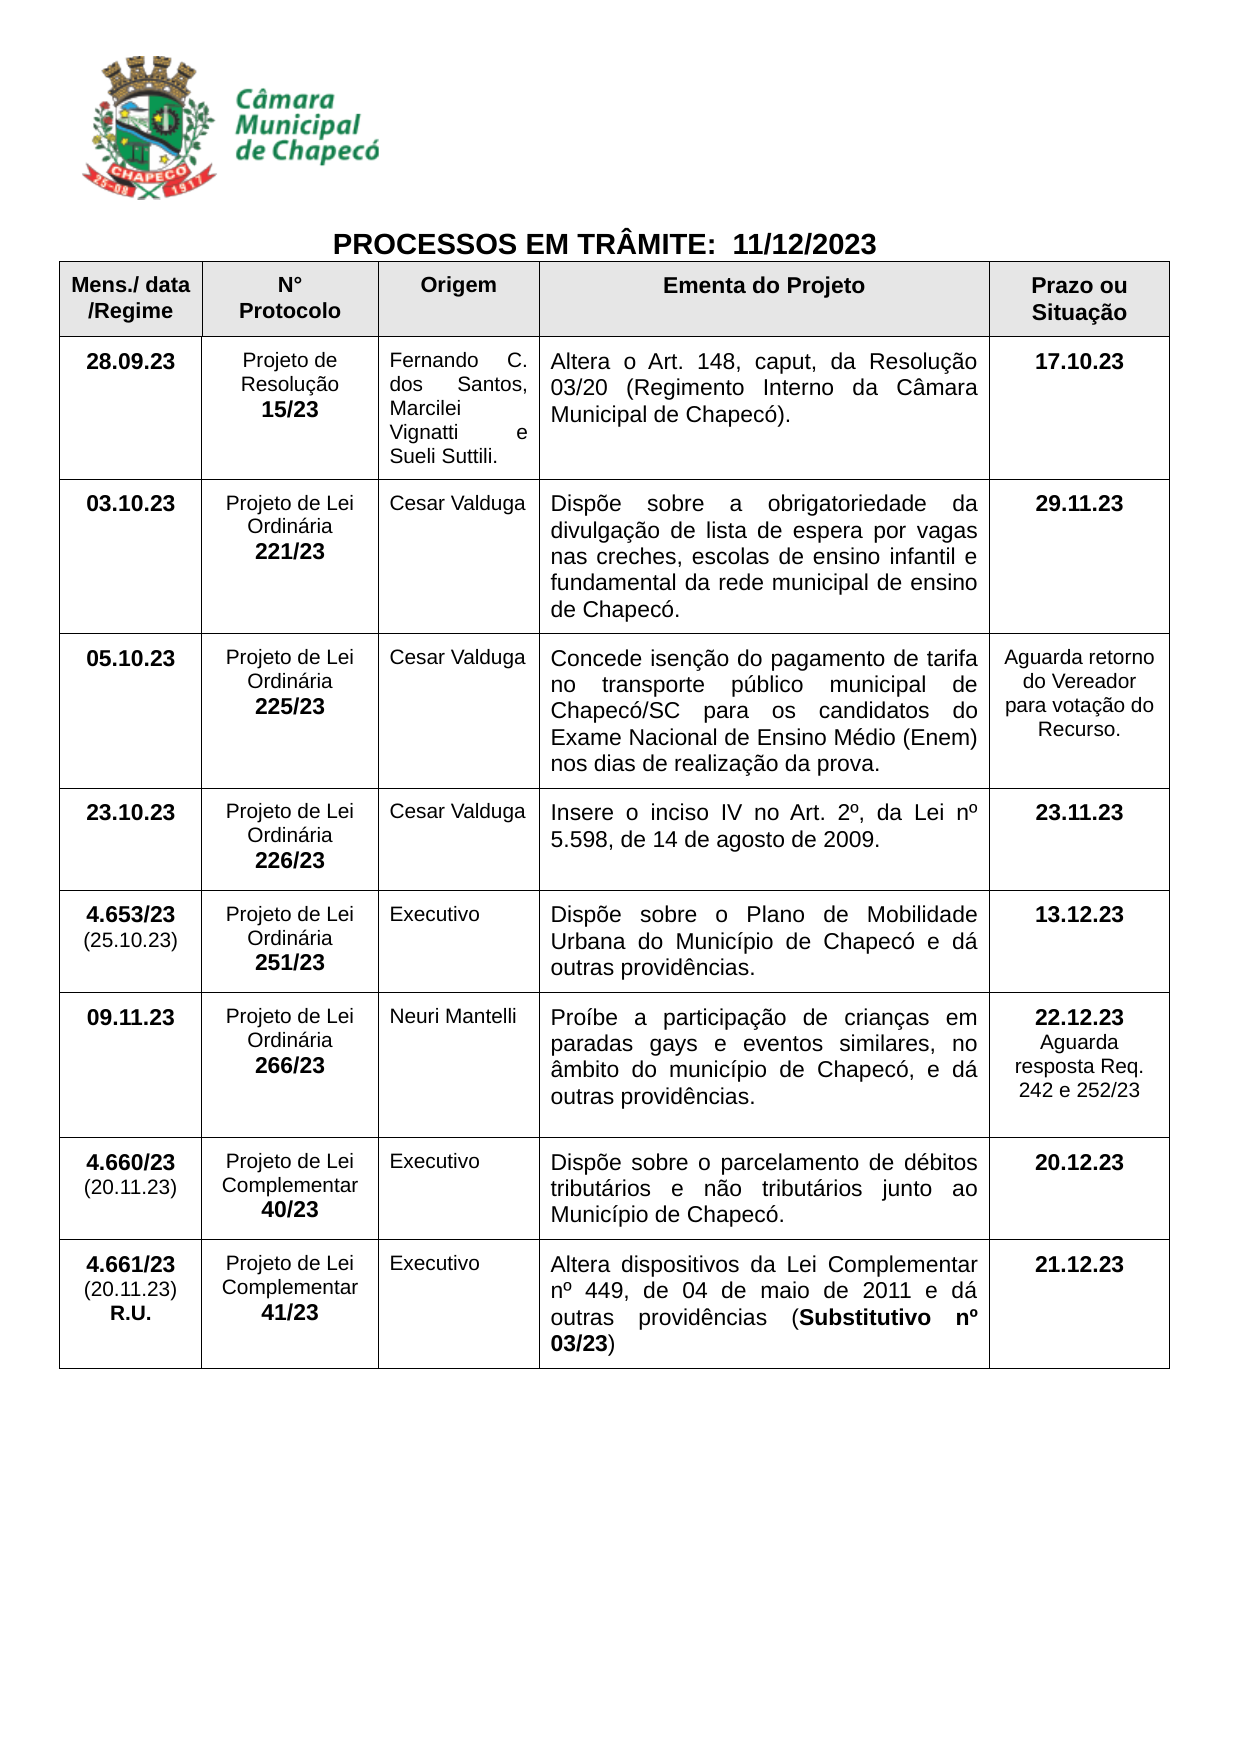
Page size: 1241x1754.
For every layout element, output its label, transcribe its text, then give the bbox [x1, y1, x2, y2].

table_cell Projeto de Lei Complementar 40/23 [202, 1138, 378, 1239]
table_cell 4.653/23 (25.10.23) [60, 891, 201, 992]
table_cell Dispõe sobre a obrigatoriedade da divulgação de lista de espera por vagas nas creches, escolas de ensino infantil e fundamental da rede municipal de ensino de Chapecó. [540, 480, 989, 633]
table_cell Projeto de Lei Ordinária 251/23 [202, 891, 378, 992]
table_cell Cesar Valduga [379, 789, 539, 890]
table_cell 4.660/23 (20.11.23) [60, 1138, 201, 1239]
table_header Mens./ data /Regime [60, 262, 202, 336]
table_cell Altera o Art. 148, caput, da Resolução 03/20 (Regimento Interno da Câmara Municipal de Chapecó). [540, 337, 989, 479]
table_cell 20.12.23 [990, 1138, 1169, 1239]
table_cell Dispõe sobre o Plano de Mobilidade Urbana do Município de Chapecó e dá outras providências. [540, 891, 989, 992]
table_cell Proíbe a participação de crianças em paradas gays e eventos similares, no âmbito do município de Chapecó, e dá outras providências. [540, 993, 989, 1137]
table_cell 13.12.23 [990, 891, 1169, 992]
table_cell 22.12.23 Aguarda resposta Req. 242 e 252/23 [990, 993, 1169, 1137]
table_cell Projeto de Resolução 15/23 [202, 337, 378, 479]
table_cell Projeto de Lei Complementar 41/23 [202, 1240, 378, 1367]
table_cell Executivo [379, 1138, 539, 1239]
table_cell Concede isenção do pagamento de tarifa no transporte público municipal de Chapecó/SC para os candidatos do Exame Nacional de Ensino Médio (Enem) nos dias de realização da prova. [540, 634, 989, 788]
table_cell Executivo [379, 1240, 539, 1367]
table_cell Executivo [379, 891, 539, 992]
table_cell 23.10.23 [60, 789, 201, 890]
table_cell Projeto de Lei Ordinária 225/23 [202, 634, 378, 788]
table_cell Altera dispositivos da Lei Complementar nº 449, de 04 de maio de 2011 e dá outras providências (Substitutivo nº 03/23) [540, 1240, 989, 1367]
table_cell 03.10.23 [60, 480, 201, 633]
table_header Prazo ou Situação [990, 262, 1169, 336]
table_header Origem [379, 262, 539, 336]
table_cell 17.10.23 [990, 337, 1169, 479]
subtitle PROCESSOS EM TRÂMITE: 11/12/2023 [65, 227, 1145, 261]
table_cell 05.10.23 [60, 634, 201, 788]
table_cell 28.09.23 [60, 337, 201, 479]
table_header Ementa do Projeto [540, 262, 989, 336]
table_cell Projeto de Lei Ordinária 221/23 [202, 480, 378, 633]
table_cell 4.661/23 (20.11.23) R.U. [60, 1240, 201, 1367]
table_cell Cesar Valduga [379, 480, 539, 633]
table_cell Projeto de Lei Ordinária 226/23 [202, 789, 378, 890]
table_cell 29.11.23 [990, 480, 1169, 633]
table_cell Dispõe sobre o parcelamento de débitos tributários e não tributários junto ao Município de Chapecó. [540, 1138, 989, 1239]
picture [81, 56, 379, 200]
table_cell Neuri Mantelli [379, 993, 539, 1137]
table_cell 09.11.23 [60, 993, 201, 1137]
table_header N° Protocolo [203, 262, 378, 336]
table_cell 23.11.23 [990, 789, 1169, 890]
table_cell Insere o inciso IV no Art. 2º, da Lei nº 5.598, de 14 de agosto de 2009. [540, 789, 989, 890]
table_cell Aguarda retorno do Vereador para votação do Recurso. [990, 634, 1169, 788]
table_cell Cesar Valduga [379, 634, 539, 788]
table_cell Fernando C. dos Santos, Marcilei Vignatti e Sueli Suttili. [379, 337, 539, 479]
table_cell Projeto de Lei Ordinária 266/23 [202, 993, 378, 1137]
table_cell 21.12.23 [990, 1240, 1169, 1367]
